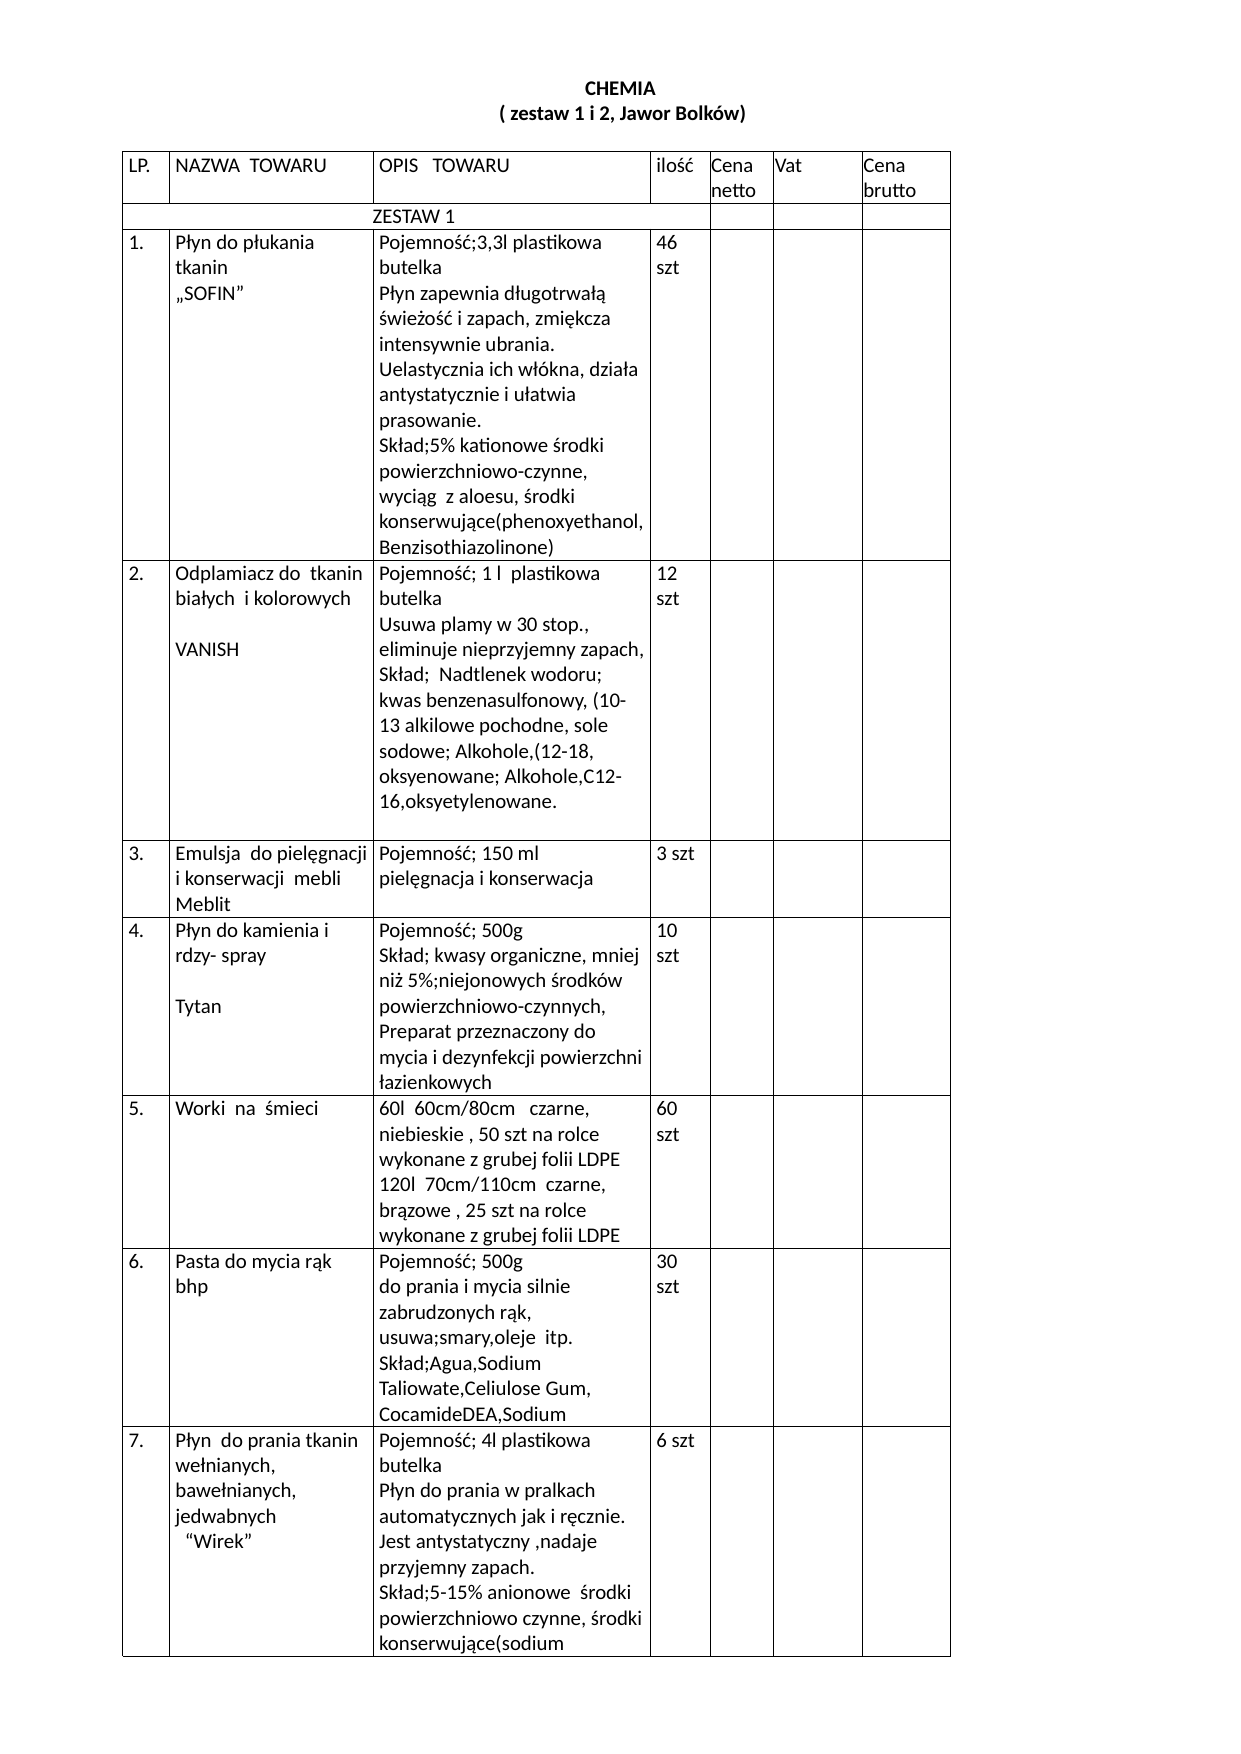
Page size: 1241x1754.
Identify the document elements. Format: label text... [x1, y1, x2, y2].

table_cell ZESTAW 1 [123, 204, 710, 228]
table_cell [863, 230, 950, 559]
table_header Vat [774, 152, 862, 203]
table_cell Pojemność; 500g do prania i mycia silnie zabrudzonych rąk, usuwa;smary,oleje itp. Skład;Agua,Sodium Taliowate,Celiulose Gum, CocamideDEA,Sodium [374, 1249, 650, 1426]
table_header OPIS TOWARU [374, 152, 650, 203]
table_cell 3 szt [651, 841, 710, 916]
table_cell 6. [123, 1249, 169, 1426]
table_cell [711, 1249, 773, 1426]
table_cell [711, 918, 773, 1095]
table_cell [863, 561, 950, 839]
table_header ilość [651, 152, 710, 203]
table_header Cena brutto [863, 152, 950, 203]
table_cell 46 szt [651, 230, 710, 559]
table_cell [774, 1427, 862, 1656]
table_cell [711, 1096, 773, 1248]
table_cell [774, 841, 862, 916]
table_cell Pojemność; 1 l plastikowa butelka Usuwa plamy w 30 stop., eliminuje nieprzyjemny zapach, Skład; Nadtlenek wodoru; kwas benzenasulfonowy, (10-13 alkilowe pochodne, sole sodowe; Alkohole,(12-18, oksyenowane; Alkohole,C12-16,oksyetylenowane. [374, 561, 650, 839]
table_cell 5. [123, 1096, 169, 1248]
table_cell [863, 918, 950, 1095]
table_cell Pojemność; 150 ml pielęgnacja i konserwacja [374, 841, 650, 916]
table_cell [711, 1427, 773, 1656]
table_cell Emulsja do pielęgnacji i konserwacji mebli Meblit [170, 841, 373, 916]
table_cell Pojemność; 4l plastikowa butelka Płyn do prania w pralkach automatycznych jak i ręcznie. Jest antystatyczny ,nadaje przyjemny zapach. Skład;5-15% anionowe środki powierzchniowo czynne, środki konserwujące(sodium [374, 1427, 650, 1656]
table_cell 4. [123, 918, 169, 1095]
table_cell [711, 230, 773, 559]
table_cell [774, 1096, 862, 1248]
table_cell 3. [123, 841, 169, 916]
table_cell Pasta do mycia rąk bhp [170, 1249, 373, 1426]
table_cell Worki na śmieci [170, 1096, 373, 1248]
table_cell [863, 204, 950, 228]
table_header Cena netto [711, 152, 773, 203]
text CHEMIA ( zestaw 1 i 2, Jawor Bolków) [75, 75, 1165, 126]
table_cell [711, 204, 773, 228]
table_cell 10 szt [651, 918, 710, 1095]
table_cell 7. [123, 1427, 169, 1656]
table_cell Płyn do prania tkanin wełnianych, bawełnianych, jedwabnych “Wirek” [170, 1427, 373, 1656]
table_cell 1. [123, 230, 169, 559]
table_cell [711, 841, 773, 916]
table_cell 12 szt [651, 561, 710, 839]
table_cell Odplamiacz do tkanin białych i kolorowych VANISH [170, 561, 373, 839]
table_cell [774, 1249, 862, 1426]
table_cell [711, 561, 773, 839]
table_cell 2. [123, 561, 169, 839]
table_cell [774, 204, 862, 228]
table_cell [774, 230, 862, 559]
table_header LP. [123, 152, 169, 203]
table_cell [863, 1427, 950, 1656]
table_cell 60l 60cm/80cm czarne, niebieskie , 50 szt na rolce wykonane z grubej folii LDPE 120l 70cm/110cm czarne, brązowe , 25 szt na rolce wykonane z grubej folii LDPE [374, 1096, 650, 1248]
table_cell [774, 561, 862, 839]
table_cell Płyn do kamienia i rdzy- spray Tytan [170, 918, 373, 1095]
table_cell Płyn do płukania tkanin „SOFIN” [170, 230, 373, 559]
table_cell [863, 841, 950, 916]
table_cell [863, 1096, 950, 1248]
table_cell 6 szt [651, 1427, 710, 1656]
table_cell 60 szt [651, 1096, 710, 1248]
table_cell 30 szt [651, 1249, 710, 1426]
table_cell [863, 1249, 950, 1426]
table_cell [774, 918, 862, 1095]
table_cell Pojemność;3,3l plastikowa butelka Płyn zapewnia długotrwałą świeżość i zapach, zmiękcza intensywnie ubrania. Uelastycznia ich włókna, działa antystatycznie i ułatwia prasowanie. Skład;5% kationowe środki powierzchniowo-czynne, wyciąg z aloesu, środki konserwujące(phenoxyethanol,Benzisothiazolinone) [374, 230, 650, 559]
table_header NAZWA TOWARU [170, 152, 373, 203]
table_cell Pojemność; 500g Skład; kwasy organiczne, mniej niż 5%;niejonowych środków powierzchniowo-czynnych, Preparat przeznaczony do mycia i dezynfekcji powierzchni łazienkowych [374, 918, 650, 1095]
